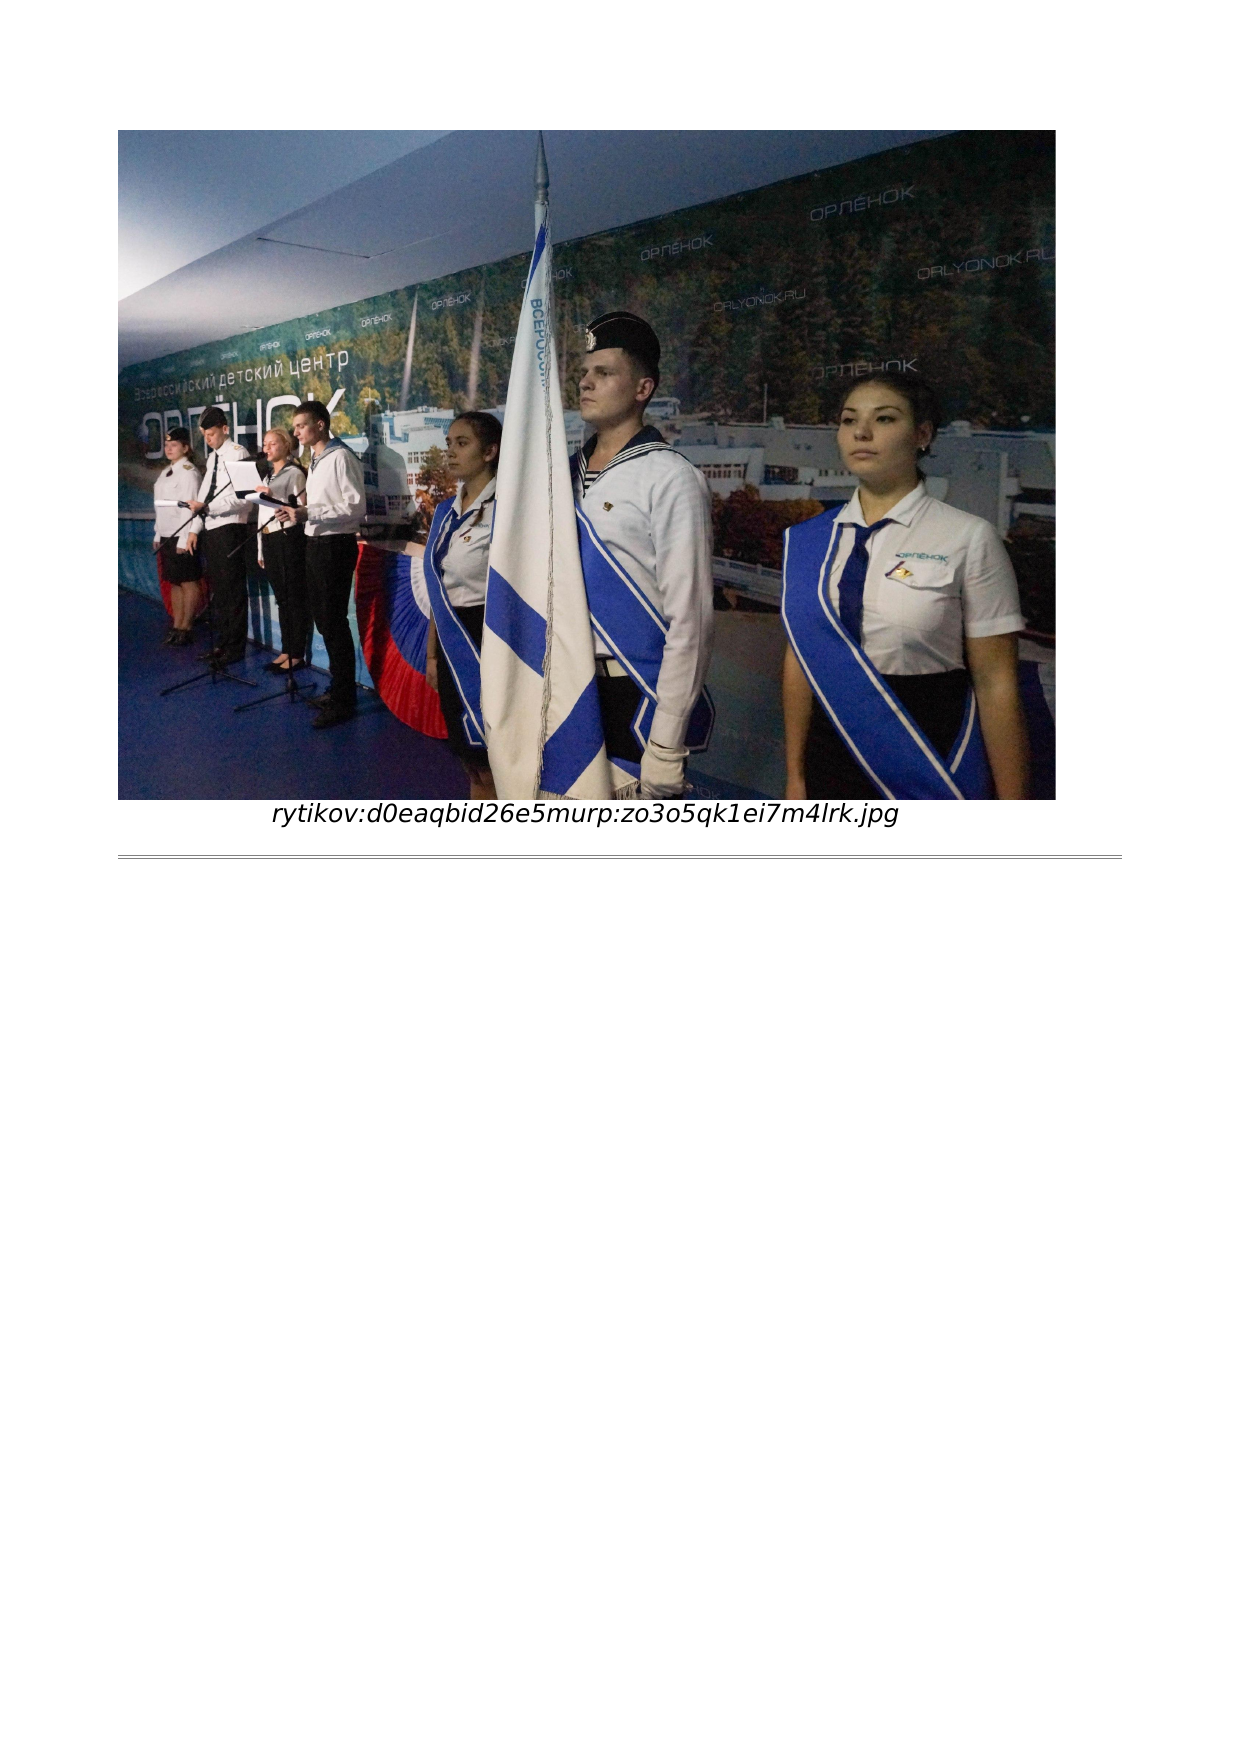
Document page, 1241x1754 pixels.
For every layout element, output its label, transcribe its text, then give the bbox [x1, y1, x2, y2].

text rytikov:d0eaqbid26e5murp:zo3o5qk1ei7m4lrk.jpg [118, 800, 1056, 828]
picture [118, 130, 1056, 800]
